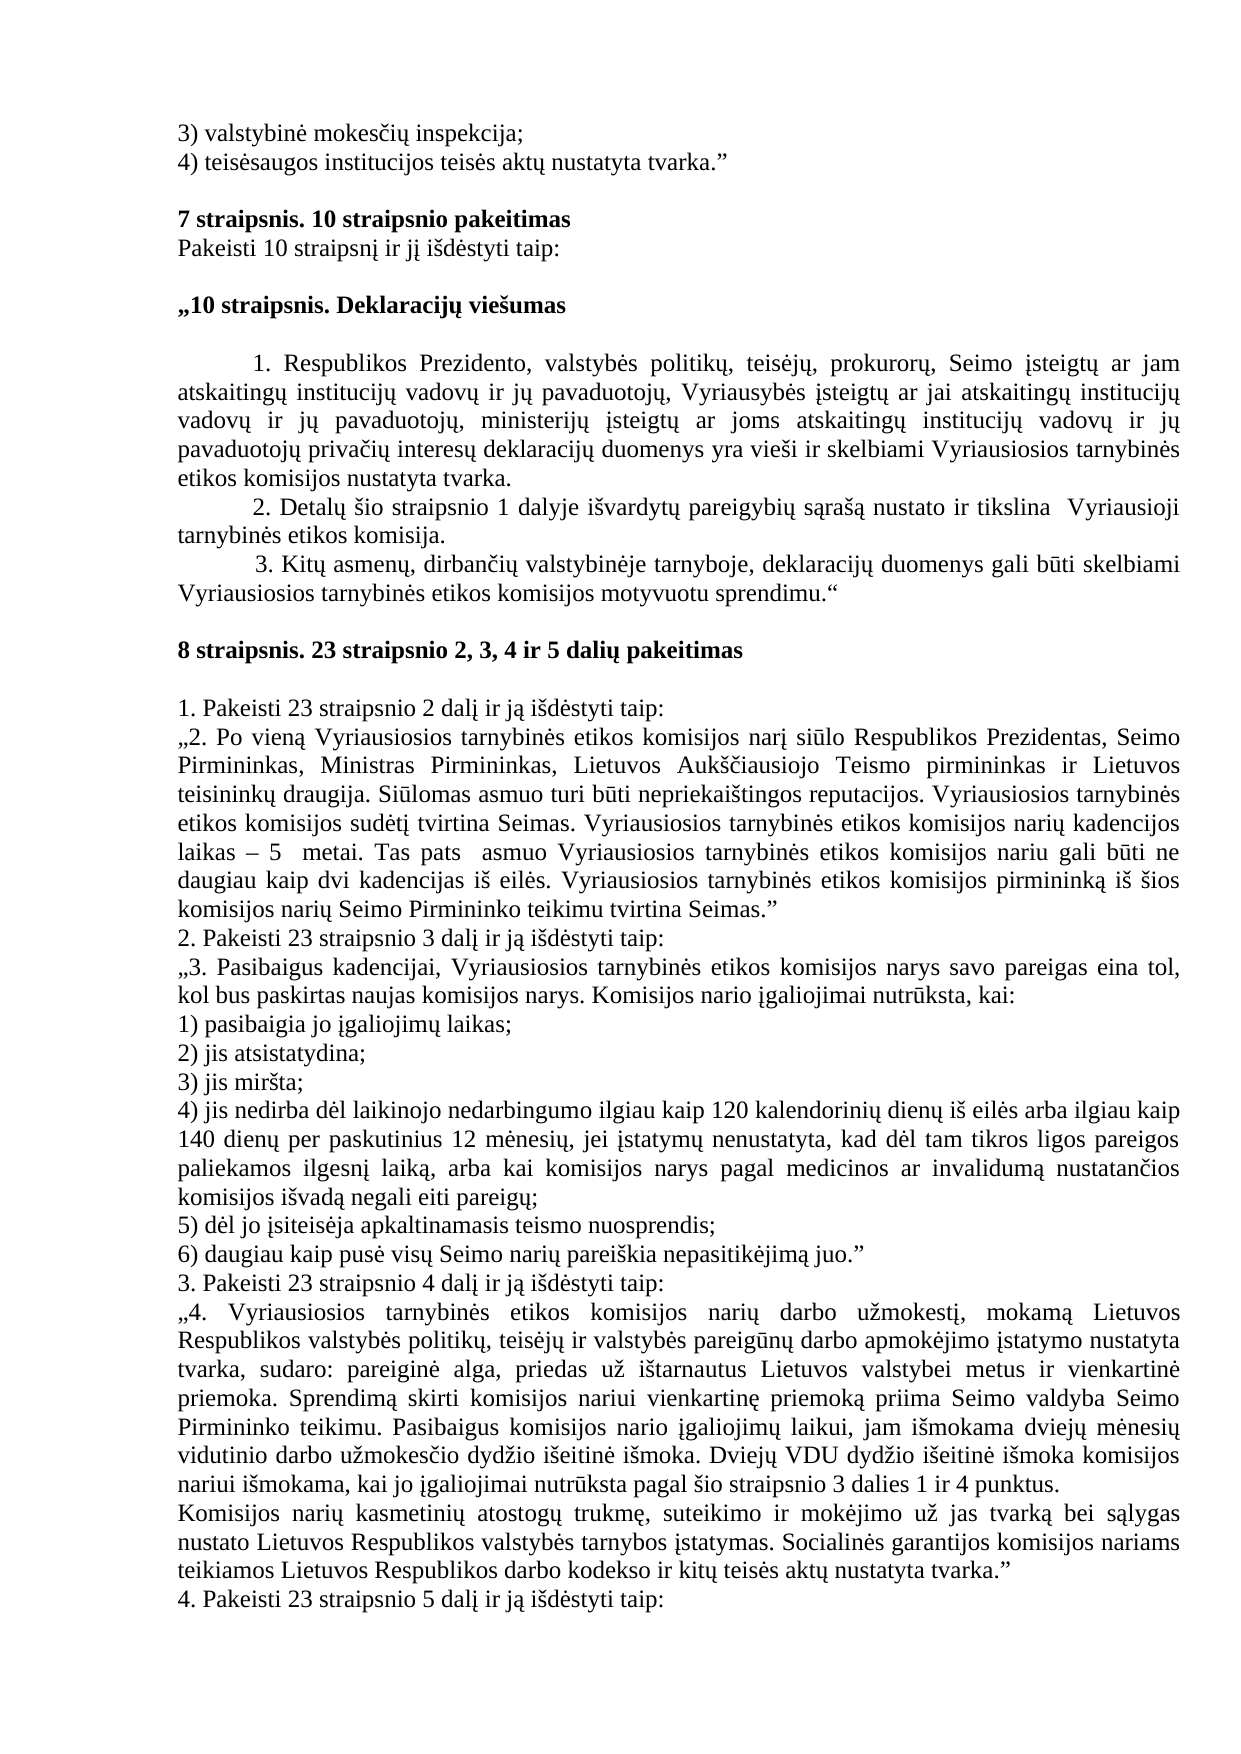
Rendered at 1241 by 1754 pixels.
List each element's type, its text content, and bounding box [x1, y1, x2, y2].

text 4. Pakeisti 23 straipsnio 5 dalį ir ją išdėstyti taip: [177, 1584, 1181, 1613]
text „4. Vyriausiosios tarnybinės etikos komisijos narių darbo užmokestį, mokamą Lietuvos Respublikos valstybės politikų, teisėjų ir valstybės pareigūnų darbo apmokėjimo įstatymo nustatyta tvarka, sudaro: pareiginė alga, priedas už ištarnautus Lietuvos valstybei metus ir vienkartinė priemoka. Sprendimą skirti komisijos nariui vienkartinę priemoką priima Seimo valdyba Seimo Pirmininko teikimu. Pasibaigus komisijos nario įgaliojimų laikui, jam išmokama dviejų mėnesių vidutinio darbo užmokesčio dydžio išeitinė išmoka. Dviejų VDU dydžio išeitinė išmoka komisijos nariui išmokama, kai jo įgaliojimai nutrūksta pagal šio straipsnio 3 dalies 1 ir 4 punktus. [177, 1297, 1181, 1498]
text 1) pasibaigia jo įgaliojimų laikas; [177, 1009, 1181, 1038]
text 3) jis miršta; [177, 1067, 1181, 1096]
text 2. Detalų šio straipsnio 1 dalyje išvardytų pareigybių sąrašą nustato ir tikslina Vyriausioji tarnybinės etikos komisija. [177, 492, 1181, 549]
text 8 straipsnis. 23 straipsnio 2, 3, 4 ir 5 dalių pakeitimas [177, 636, 1181, 664]
text 5) dėl jo įsiteisėja apkaltinamasis teismo nuosprendis; [177, 1211, 1181, 1239]
text „10 straipsnis. Deklaracijų viešumas [177, 291, 1181, 319]
text 3. Kitų asmenų, dirbančių valstybinėje tarnyboje, deklaracijų duomenys gali būti skelbiami Vyriausiosios tarnybinės etikos komisijos motyvuotu sprendimu.“ [177, 549, 1181, 607]
text Komisijos narių kasmetinių atostogų trukmę, suteikimo ir mokėjimo už jas tvarką bei sąlygas nustato Lietuvos Respublikos valstybės tarnybos įstatymas. Socialinės garantijos komisijos nariams teikiamos Lietuvos Respublikos darbo kodekso ir kitų teisės aktų nustatyta tvarka.” [177, 1498, 1181, 1584]
text 4) jis nedirba dėl laikinojo nedarbingumo ilgiau kaip 120 kalendorinių dienų iš eilės arba ilgiau kaip 140 dienų per paskutinius 12 mėnesių, jei įstatymų nenustatyta, kad dėl tam tikros ligos pareigos paliekamos ilgesnį laiką, arba kai komisijos narys pagal medicinos ar invalidumą nustatančios komisijos išvadą negali eiti pareigų; [177, 1096, 1181, 1211]
text 1. Pakeisti 23 straipsnio 2 dalį ir ją išdėstyti taip: [177, 693, 1181, 722]
text 1. Respublikos Prezidento, valstybės politikų, teisėjų, prokurorų, Seimo įsteigtų ar jam atskaitingų institucijų vadovų ir jų pavaduotojų, Vyriausybės įsteigtų ar jai atskaitingų institucijų vadovų ir jų pavaduotojų, ministerijų įsteigtų ar joms atskaitingų institucijų vadovų ir jų pavaduotojų privačių interesų deklaracijų duomenys yra vieši ir skelbiami Vyriausiosios tarnybinės etikos komisijos nustatyta tvarka. [177, 348, 1181, 492]
text Pakeisti 10 straipsnį ir jį išdėstyti taip: [177, 233, 1181, 262]
text 6) daugiau kaip pusė visų Seimo narių pareiškia nepasitikėjimą juo.” [177, 1239, 1181, 1268]
text „2. Po vieną Vyriausiosios tarnybinės etikos komisijos narį siūlo Respublikos Prezidentas, Seimo Pirmininkas, Ministras Pirmininkas, Lietuvos Aukščiausiojo Teismo pirmininkas ir Lietuvos teisininkų draugija. Siūlomas asmuo turi būti nepriekaištingos reputacijos. Vyriausiosios tarnybinės etikos komisijos sudėtį tvirtina Seimas. Vyriausiosios tarnybinės etikos komisijos narių kadencijos laikas – 5 metai. Tas pats asmuo Vyriausiosios tarnybinės etikos komisijos nariu gali būti ne daugiau kaip dvi kadencijas iš eilės. Vyriausiosios tarnybinės etikos komisijos pirmininką iš šios komisijos narių Seimo Pirmininko teikimu tvirtina Seimas.” [177, 722, 1181, 923]
text „3. Pasibaigus kadencijai, Vyriausiosios tarnybinės etikos komisijos narys savo pareigas eina tol, kol bus paskirtas naujas komisijos narys. Komisijos nario įgaliojimai nutrūksta, kai: [177, 952, 1181, 1009]
text 2. Pakeisti 23 straipsnio 3 dalį ir ją išdėstyti taip: [177, 923, 1181, 952]
text 3. Pakeisti 23 straipsnio 4 dalį ir ją išdėstyti taip: [177, 1268, 1181, 1297]
text 3) valstybinė mokesčių inspekcija; [177, 118, 1181, 147]
text 2) jis atsistatydina; [177, 1038, 1181, 1067]
text 4) teisėsaugos institucijos teisės aktų nustatyta tvarka.” [177, 147, 1181, 176]
text 7 straipsnis. 10 straipsnio pakeitimas [177, 204, 1181, 233]
